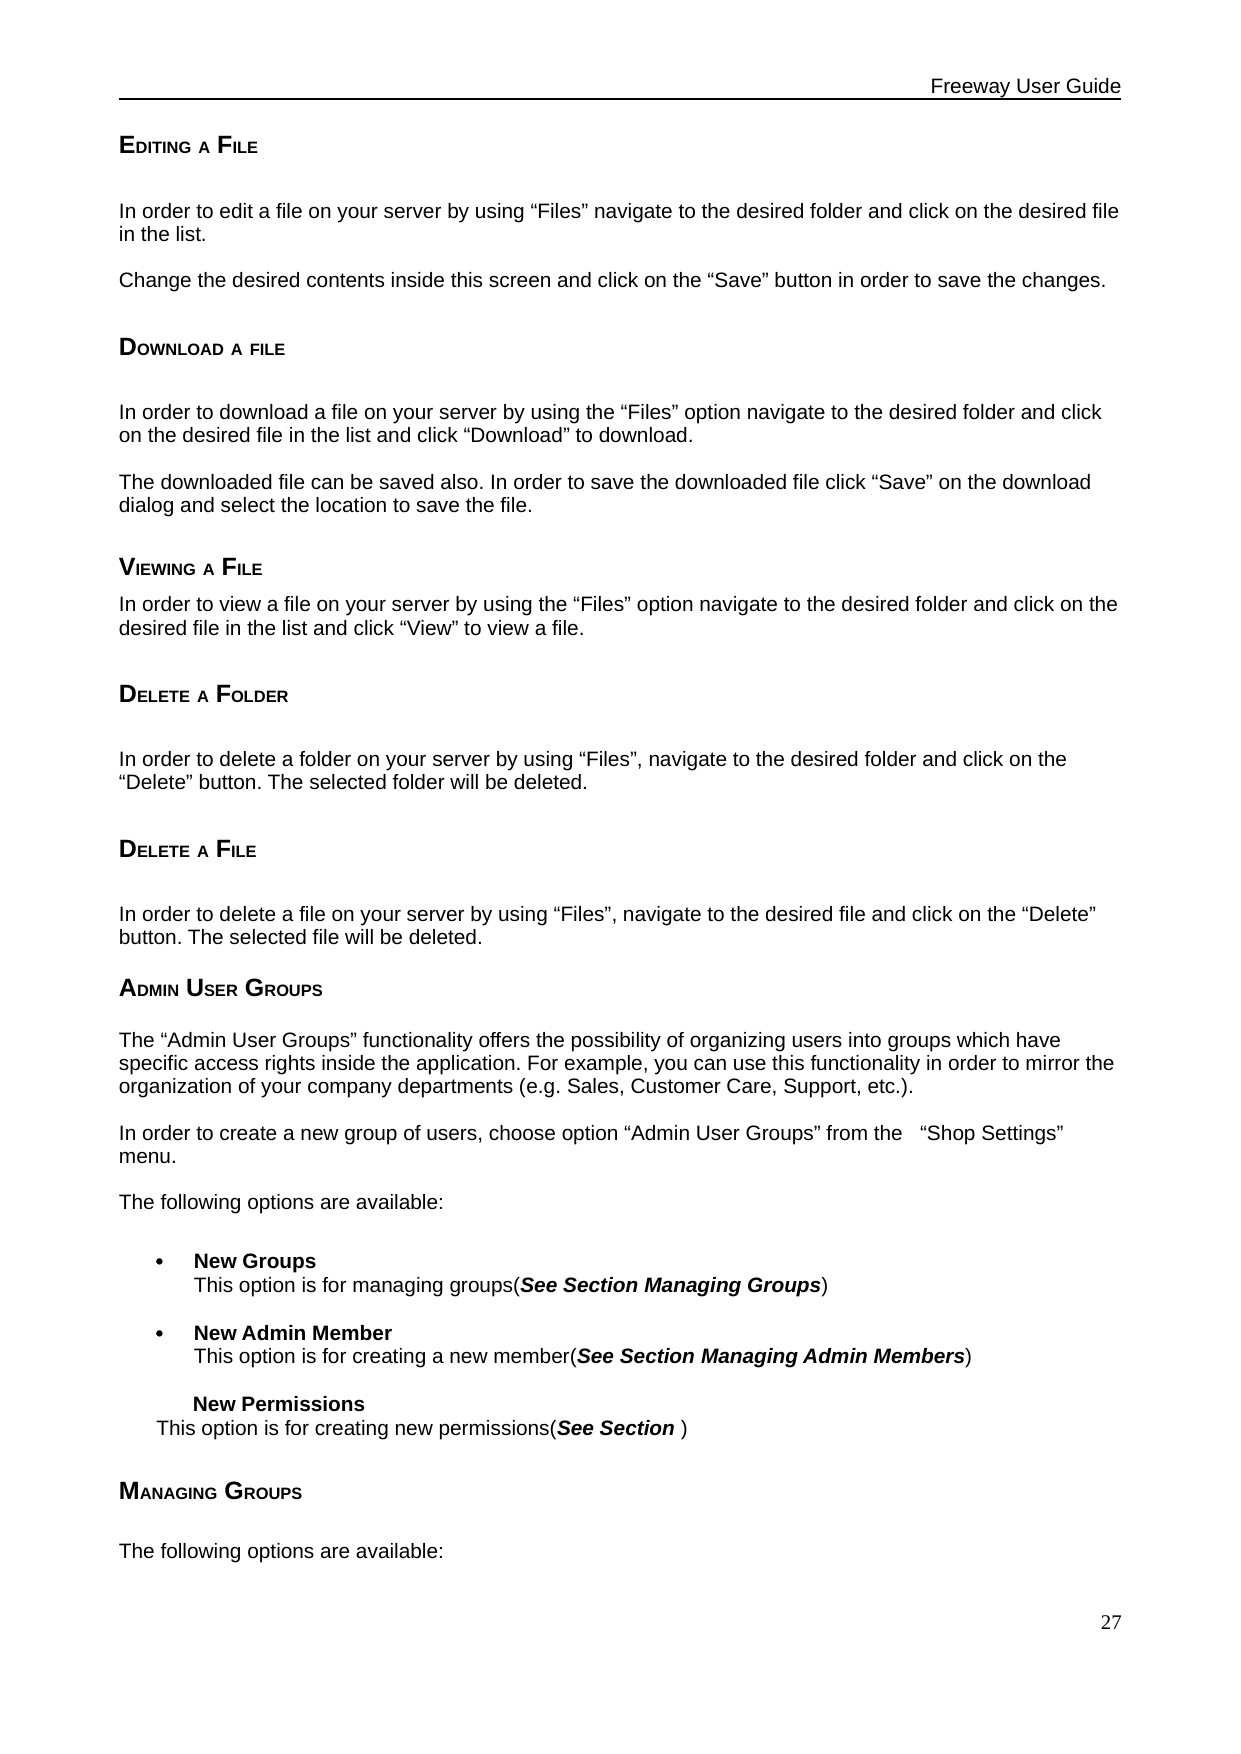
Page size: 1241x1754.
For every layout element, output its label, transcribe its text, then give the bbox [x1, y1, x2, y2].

subtitle Editing a File [119, 131, 1121, 159]
list New Groups This option is for managing groups(See Section Managing Groups) [156, 1250, 1121, 1296]
text In order to edit a file on your server by using “Files” navigate to the desired folder and click on the desired file in the list. [119, 199, 1121, 246]
text The following options are available: [119, 1191, 1121, 1214]
text In order to create a new group of users, choose option “Admin User Groups” from the “Shop Settings” menu. [119, 1121, 1121, 1168]
list New Admin Member This option is for creating a new member(See Section Managing Admin Members) [156, 1321, 1121, 1368]
subtitle Viewing a File [119, 552, 1121, 580]
text The “Admin User Groups” functionality offers the possibility of organizing users into groups which have specific access rights inside the application. For example, you can use this functionality in order to mirror the organization of your company departments (e.g. Sales, Customer Care, Support, etc.). [119, 1028, 1121, 1098]
subtitle Delete a Folder [119, 679, 1121, 707]
text New Permissions This option is for creating new permissions(See Section ) [156, 1393, 1121, 1439]
text In order to delete a folder on your server by using “Files”, navigate to the desired folder and click on the “Delete” button. The selected folder will be deleted. [119, 748, 1121, 794]
text In order to download a file on your server by using the “Files” option navigate to the desired folder and click on the desired file in the list and click “Download” to download. [119, 401, 1121, 447]
text The following options are available: [119, 1540, 1121, 1563]
subtitle Delete a File [119, 834, 1121, 862]
subtitle Admin User Groups [119, 974, 1121, 1002]
text In order to delete a file on your server by using “Files”, navigate to the desired file and click on the “Delete” button. The selected file will be deleted. [119, 902, 1121, 949]
text In order to view a file on your server by using the “Files” option navigate to the desired folder and click on the desired file in the list and click “View” to view a file. [119, 593, 1121, 639]
text The downloaded file can be saved also. In order to save the downloaded file click “Save” on the download dialog and select the location to save the file. [119, 470, 1121, 517]
subtitle Managing Groups [119, 1477, 1121, 1505]
text Change the desired contents inside this screen and click on the “Save” button in order to save the changes. [119, 269, 1121, 292]
subtitle Download a file [119, 332, 1121, 360]
